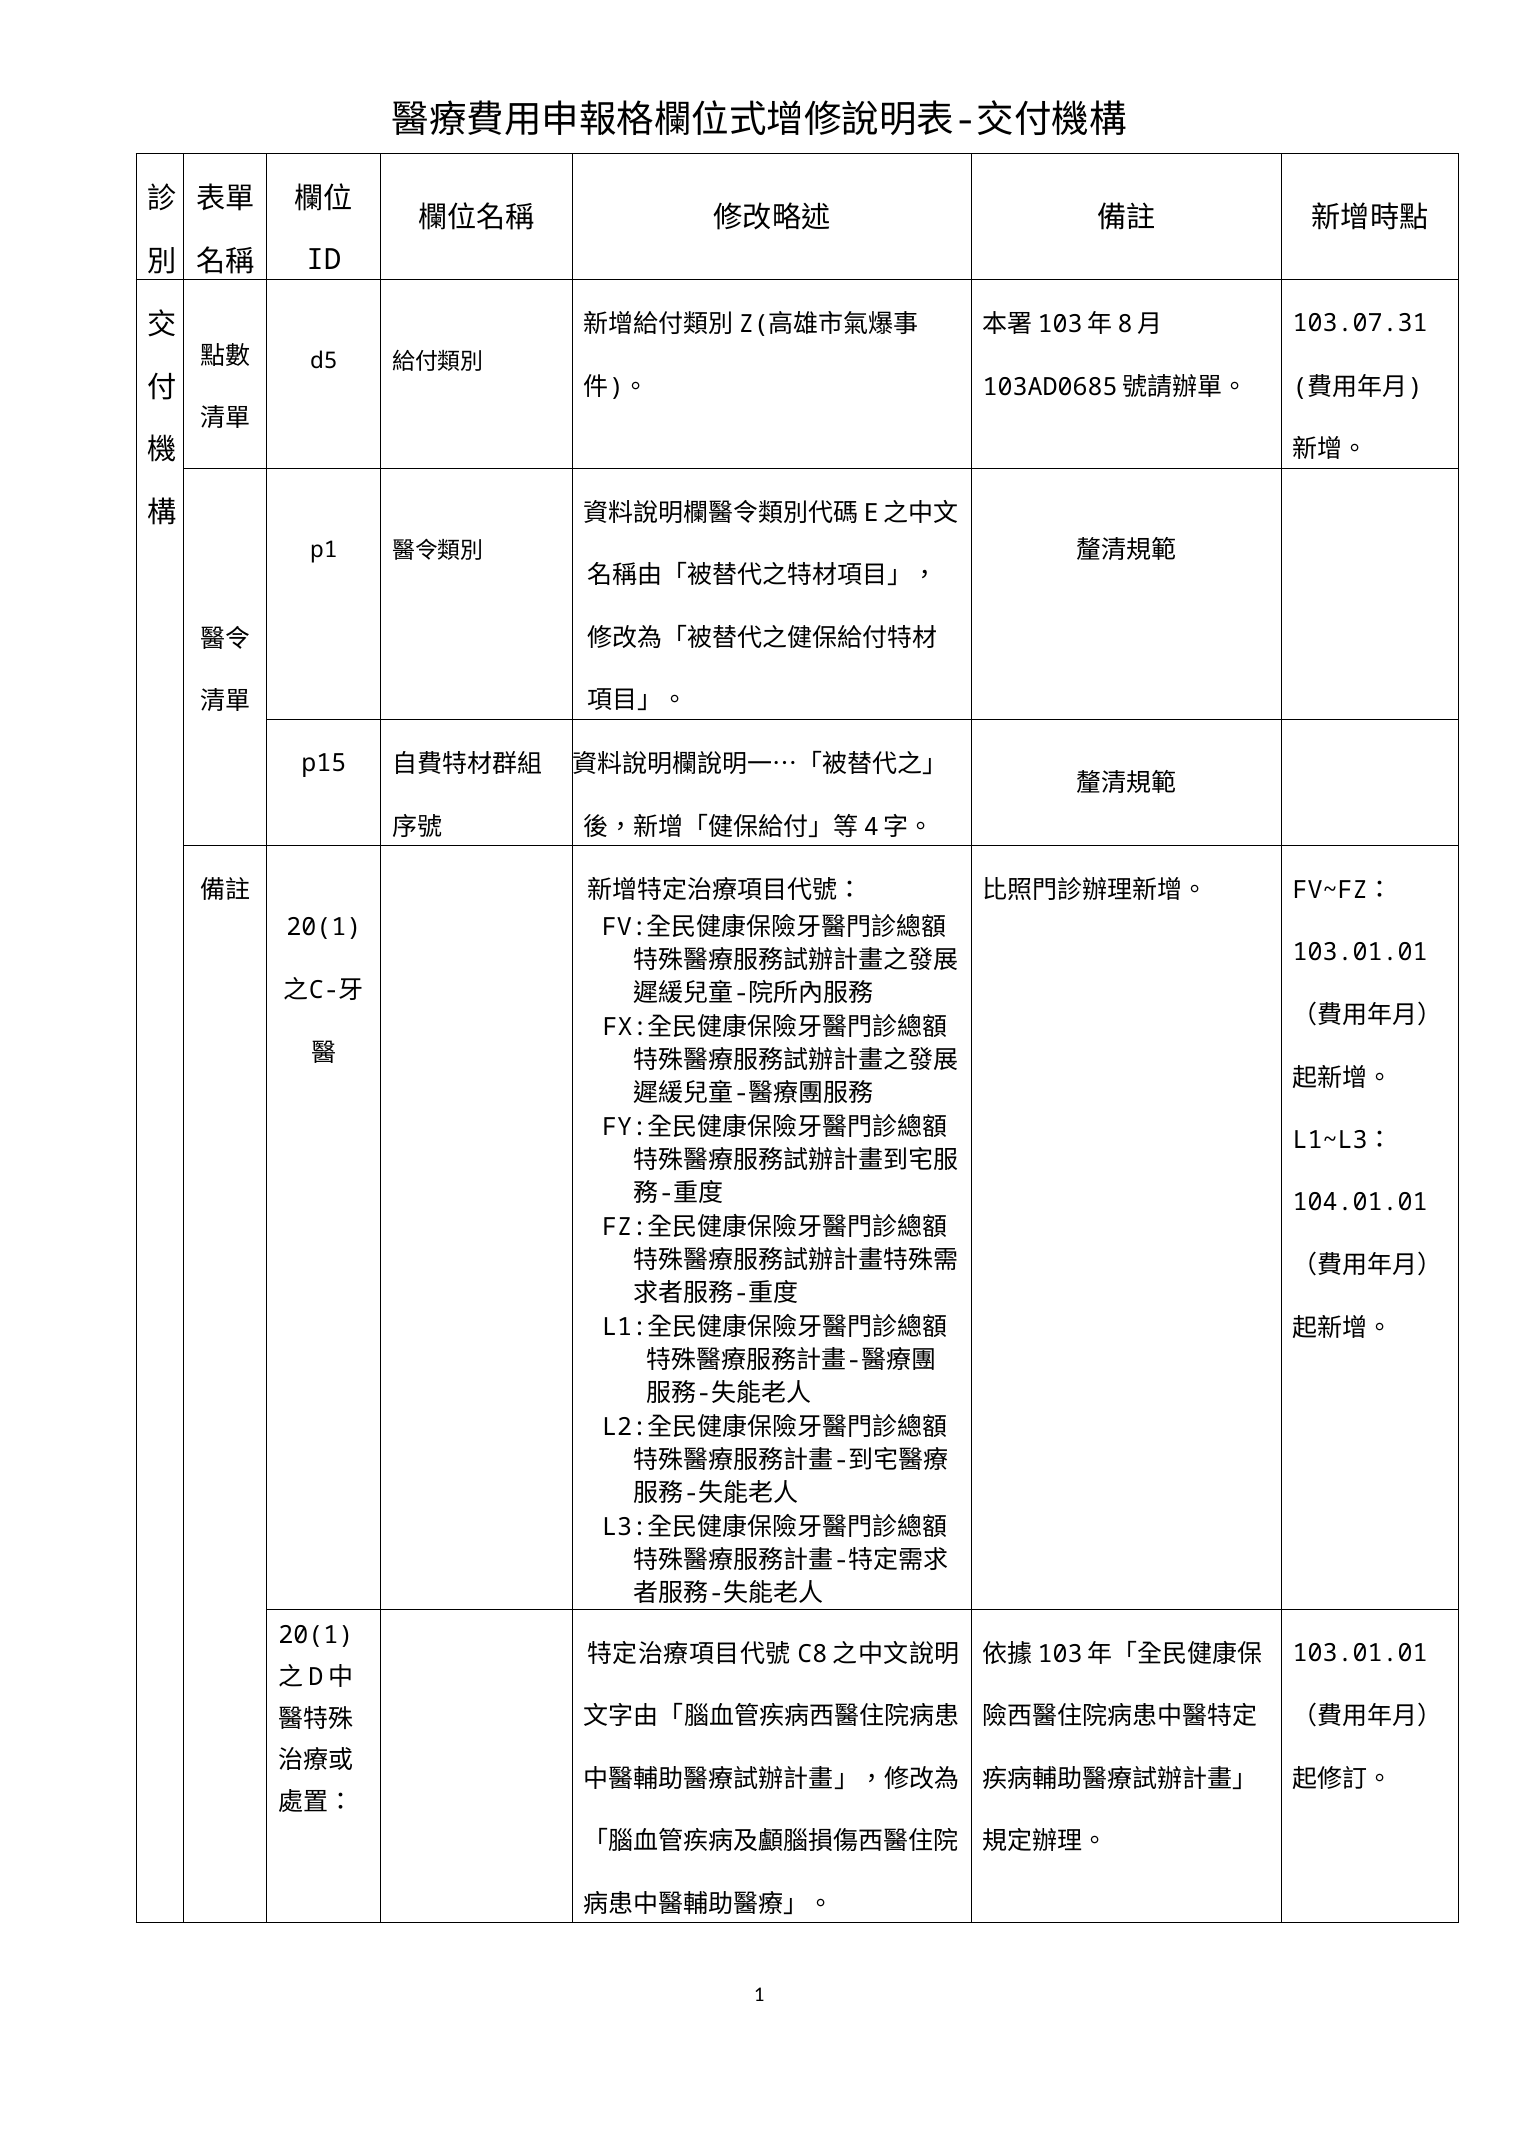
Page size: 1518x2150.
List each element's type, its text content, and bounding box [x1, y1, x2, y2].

table_cell 資料說明欄醫令類別代碼E之中文名稱由「被替代之特材項目」，修改為「被替代之健保給付特材項目」。 [573, 469, 971, 719]
table_cell p1 [267, 469, 380, 719]
table_header 診別 [137, 154, 183, 279]
table_header 欄位 ID [267, 154, 380, 279]
table_cell 103.07.31 (費用年月)新增。 [1282, 280, 1458, 468]
table_cell [1282, 469, 1458, 719]
table_cell 資料說明欄說明一…「被替代之」後，新增「健保給付」等4字。 [573, 720, 971, 845]
table_header 新增時點 [1282, 154, 1458, 279]
table_cell 特定治療項目代號C8之中文說明文字由「腦血管疾病西醫住院病患中醫輔助醫療試辦計畫」，修改為「腦血管疾病及顱腦損傷西醫住院病患中醫輔助醫療」。 [573, 1610, 971, 1922]
table_cell [381, 846, 572, 1608]
table_cell p15 [267, 720, 380, 845]
table_cell 交付機構 [137, 280, 183, 1922]
table_cell 給付類別 [381, 280, 572, 468]
table_cell 本署103年8月103AD0685號請辦單。 [972, 280, 1281, 468]
table_cell FV~FZ：103.01.01（費用年月）起新增。 L1~L3：104.01.01（費用年月）起新增。 [1282, 846, 1458, 1608]
table_cell 20(1)之D中醫特殊治療或處置： [267, 1610, 380, 1922]
table_cell 點數清單 [184, 280, 266, 468]
table_cell 醫令類別 [381, 469, 572, 719]
table_cell 釐清規範 [972, 720, 1281, 845]
table_cell 備註 [184, 846, 266, 1922]
table_cell 103.01.01（費用年月）起修訂。 [1282, 1610, 1458, 1922]
table_cell [1282, 720, 1458, 845]
table_header 表單 名稱 [184, 154, 266, 279]
table_cell 20(1)之C-牙醫 [267, 846, 380, 1608]
table_header 欄位名稱 [381, 154, 572, 279]
table_cell 釐清規範 [972, 469, 1281, 719]
table_cell 依據103年「全民健康保險西醫住院病患中醫特定疾病輔助醫療試辦計畫」規定辦理。 [972, 1610, 1281, 1922]
table_cell 比照門診辦理新增。 [972, 846, 1281, 1608]
table_cell d5 [267, 280, 380, 468]
table_cell [381, 1610, 572, 1922]
table_header 備註 [972, 154, 1281, 279]
table_cell 自費特材群組序號 [381, 720, 572, 845]
table_header 修改略述 [573, 154, 971, 279]
table_cell 新增給付類別Z(高雄市氣爆事件)。 [573, 280, 971, 468]
table_cell 新增特定治療項目代號： FV:全民健康保險牙醫門診總額特殊醫療服務試辦計畫之發展遲緩兒童-院所內服務 FX:全民健康保險牙醫門診總額特殊醫療服務試辦計畫之發展遲緩兒童-醫療團服務 FY:全民健康保險牙醫門診總額特殊醫療服務試辦計畫到宅服務-重度 FZ:全民健康保險牙醫門診總額特殊醫療服務試辦計畫特殊需求者服務-重度 L1:全民健康保險牙醫門診總額特殊醫療服務計畫-醫療團服務-失能老人 L2:全民健康保險牙醫門診總額特殊醫療服務計畫-到宅醫療服務-失能老人 L3:全民健康保險牙醫門診總額特殊醫療服務計畫-特定需求者服務-失能老人 [573, 846, 971, 1608]
table_cell 醫令清單 [184, 469, 266, 845]
